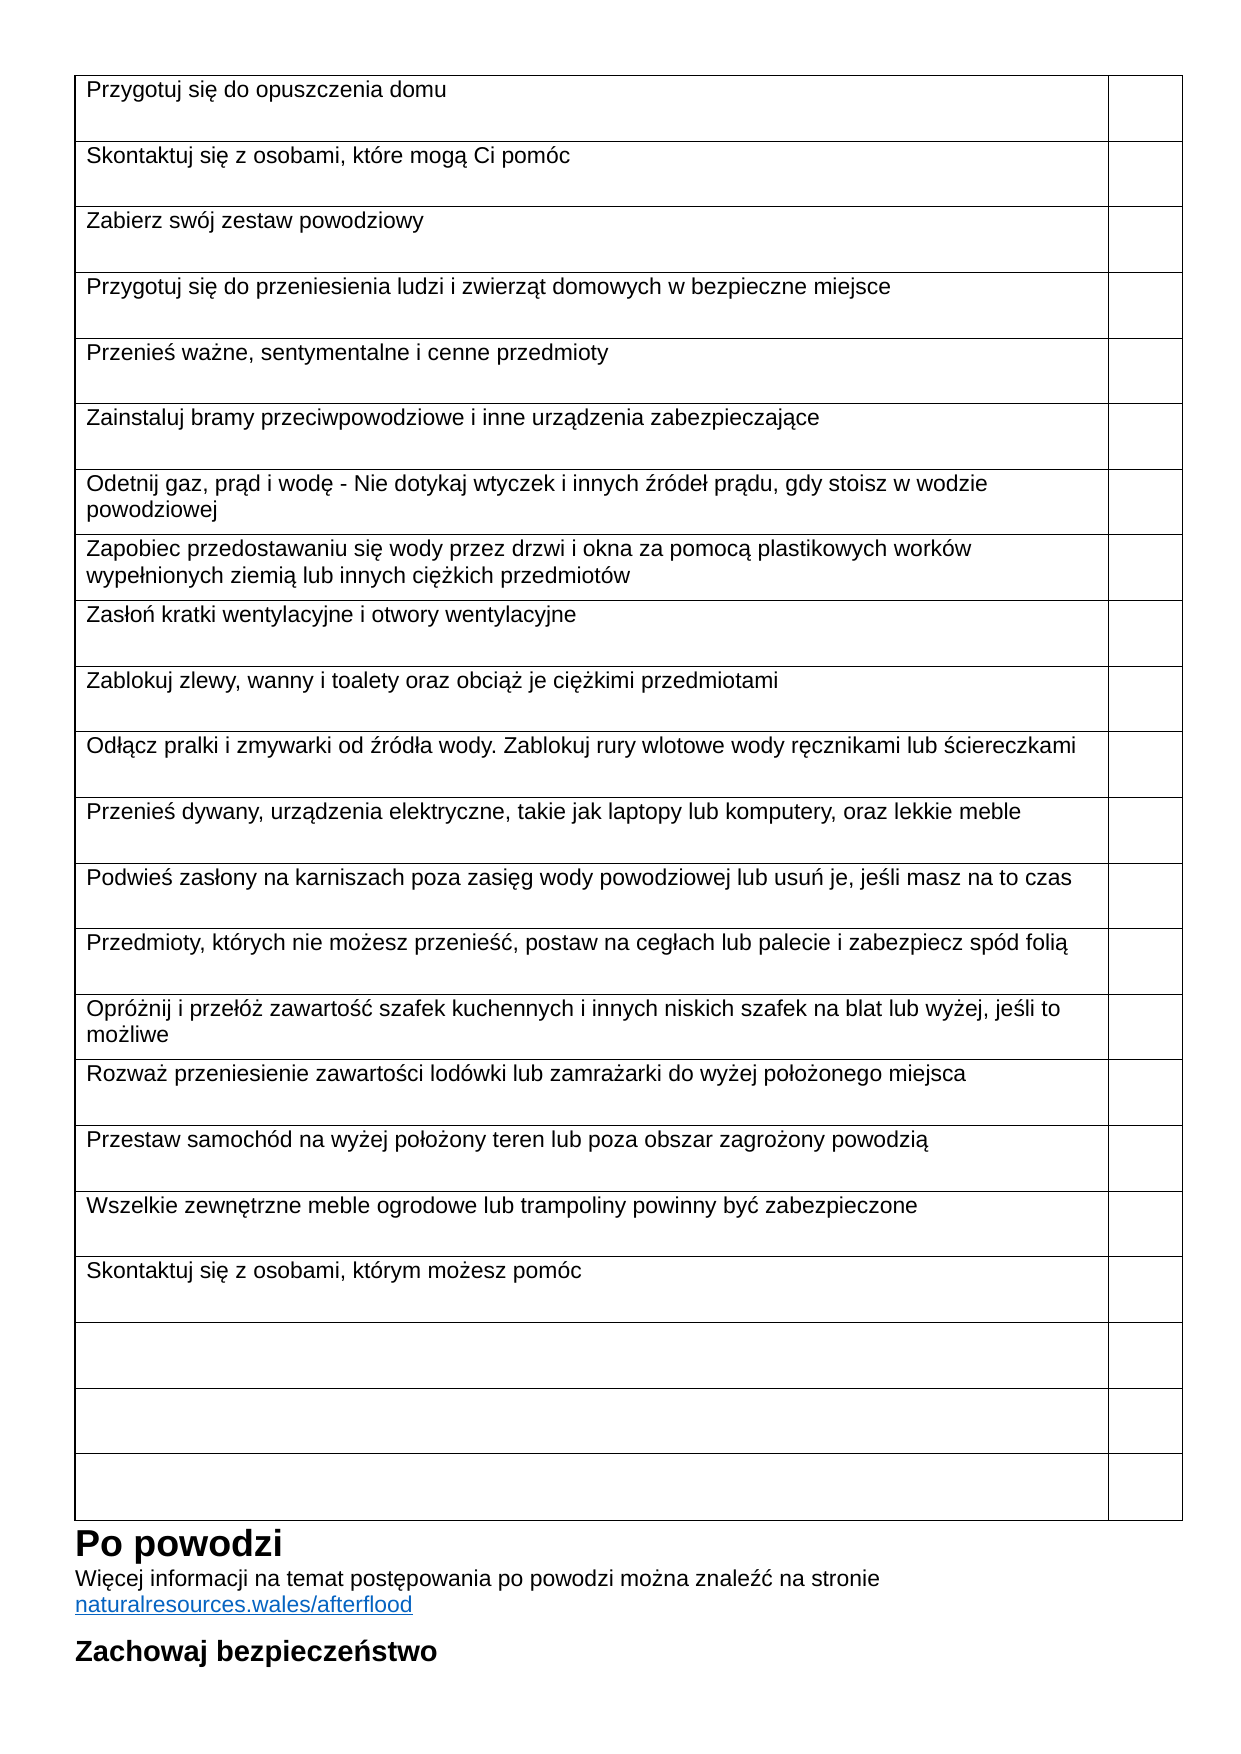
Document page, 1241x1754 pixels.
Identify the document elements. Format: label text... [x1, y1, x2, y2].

table_cell [76, 1454, 1108, 1520]
table_cell Przygotuj się do przeniesienia ludzi i zwierząt domowych w bezpieczne miejsce [76, 273, 1108, 337]
table_cell [1109, 1192, 1182, 1256]
table_cell Zainstaluj bramy przeciwpowodziowe i inne urządzenia zabezpieczające [76, 404, 1108, 469]
table_cell [1109, 535, 1182, 600]
table_cell [1109, 142, 1182, 206]
table_cell [76, 1389, 1108, 1453]
table_cell [1109, 404, 1182, 469]
table_cell Zapobiec przedostawaniu się wody przez drzwi i okna za pomocą plastikowych worków wypełnionych ziemią lub innych ciężkich przedmiotów [76, 535, 1108, 600]
table_cell [1109, 601, 1182, 666]
table_cell Skontaktuj się z osobami, którym możesz pomóc [76, 1257, 1108, 1322]
table_cell [1109, 1060, 1182, 1125]
table_cell [76, 1323, 1108, 1387]
table_cell [1109, 732, 1182, 797]
table_cell [1109, 76, 1182, 141]
table_cell Podwieś zasłony na karniszach poza zasięg wody powodziowej lub usuń je, jeśli masz na to czas [76, 864, 1108, 928]
table_cell Przenieś ważne, sentymentalne i cenne przedmioty [76, 339, 1108, 403]
table_cell [1109, 470, 1182, 534]
table_cell Rozważ przeniesienie zawartości lodówki lub zamrażarki do wyżej położonego miejsca [76, 1060, 1108, 1125]
table_cell [1109, 995, 1182, 1059]
table_cell [1109, 1257, 1182, 1322]
table_cell [1109, 273, 1182, 337]
table_cell [1109, 929, 1182, 994]
table_cell [1109, 798, 1182, 862]
table_cell [1109, 667, 1182, 731]
table_cell Wszelkie zewnętrzne meble ogrodowe lub trampoliny powinny być zabezpieczone [76, 1192, 1108, 1256]
text Zachowaj bezpieczeństwo [75, 1634, 1181, 1667]
text Po powodzi Więcej informacji na temat postępowania po powodzi można znaleźć na stronie naturalresources.wales/afterflood [75, 1521, 1181, 1617]
table_cell Przestaw samochód na wyżej położony teren lub poza obszar zagrożony powodzią [76, 1126, 1108, 1191]
table_cell [1109, 339, 1182, 403]
table_cell Skontaktuj się z osobami, które mogą Ci pomóc [76, 142, 1108, 206]
table_cell [1109, 1389, 1182, 1453]
table_cell Przygotuj się do opuszczenia domu [76, 76, 1108, 141]
table_cell Przenieś dywany, urządzenia elektryczne, takie jak laptopy lub komputery, oraz lekkie meble [76, 798, 1108, 862]
table_cell Odłącz pralki i zmywarki od źródła wody. Zablokuj rury wlotowe wody ręcznikami lub ściereczkami [76, 732, 1108, 797]
table_cell [1109, 1454, 1182, 1520]
table_cell Opróżnij i przełóż zawartość szafek kuchennych i innych niskich szafek na blat lub wyżej, jeśli to możliwe [76, 995, 1108, 1059]
table_cell [1109, 207, 1182, 272]
table_cell Odetnij gaz, prąd i wodę - Nie dotykaj wtyczek i innych źródeł prądu, gdy stoisz w wodzie powodziowej [76, 470, 1108, 534]
table_cell Zablokuj zlewy, wanny i toalety oraz obciąż je ciężkimi przedmiotami [76, 667, 1108, 731]
table_cell [1109, 1126, 1182, 1191]
table_cell Przedmioty, których nie możesz przenieść, postaw na cegłach lub palecie i zabezpiecz spód folią [76, 929, 1108, 994]
table_cell Zabierz swój zestaw powodziowy [76, 207, 1108, 272]
table_cell [1109, 864, 1182, 928]
table_cell Zasłoń kratki wentylacyjne i otwory wentylacyjne [76, 601, 1108, 666]
table_cell [1109, 1323, 1182, 1387]
